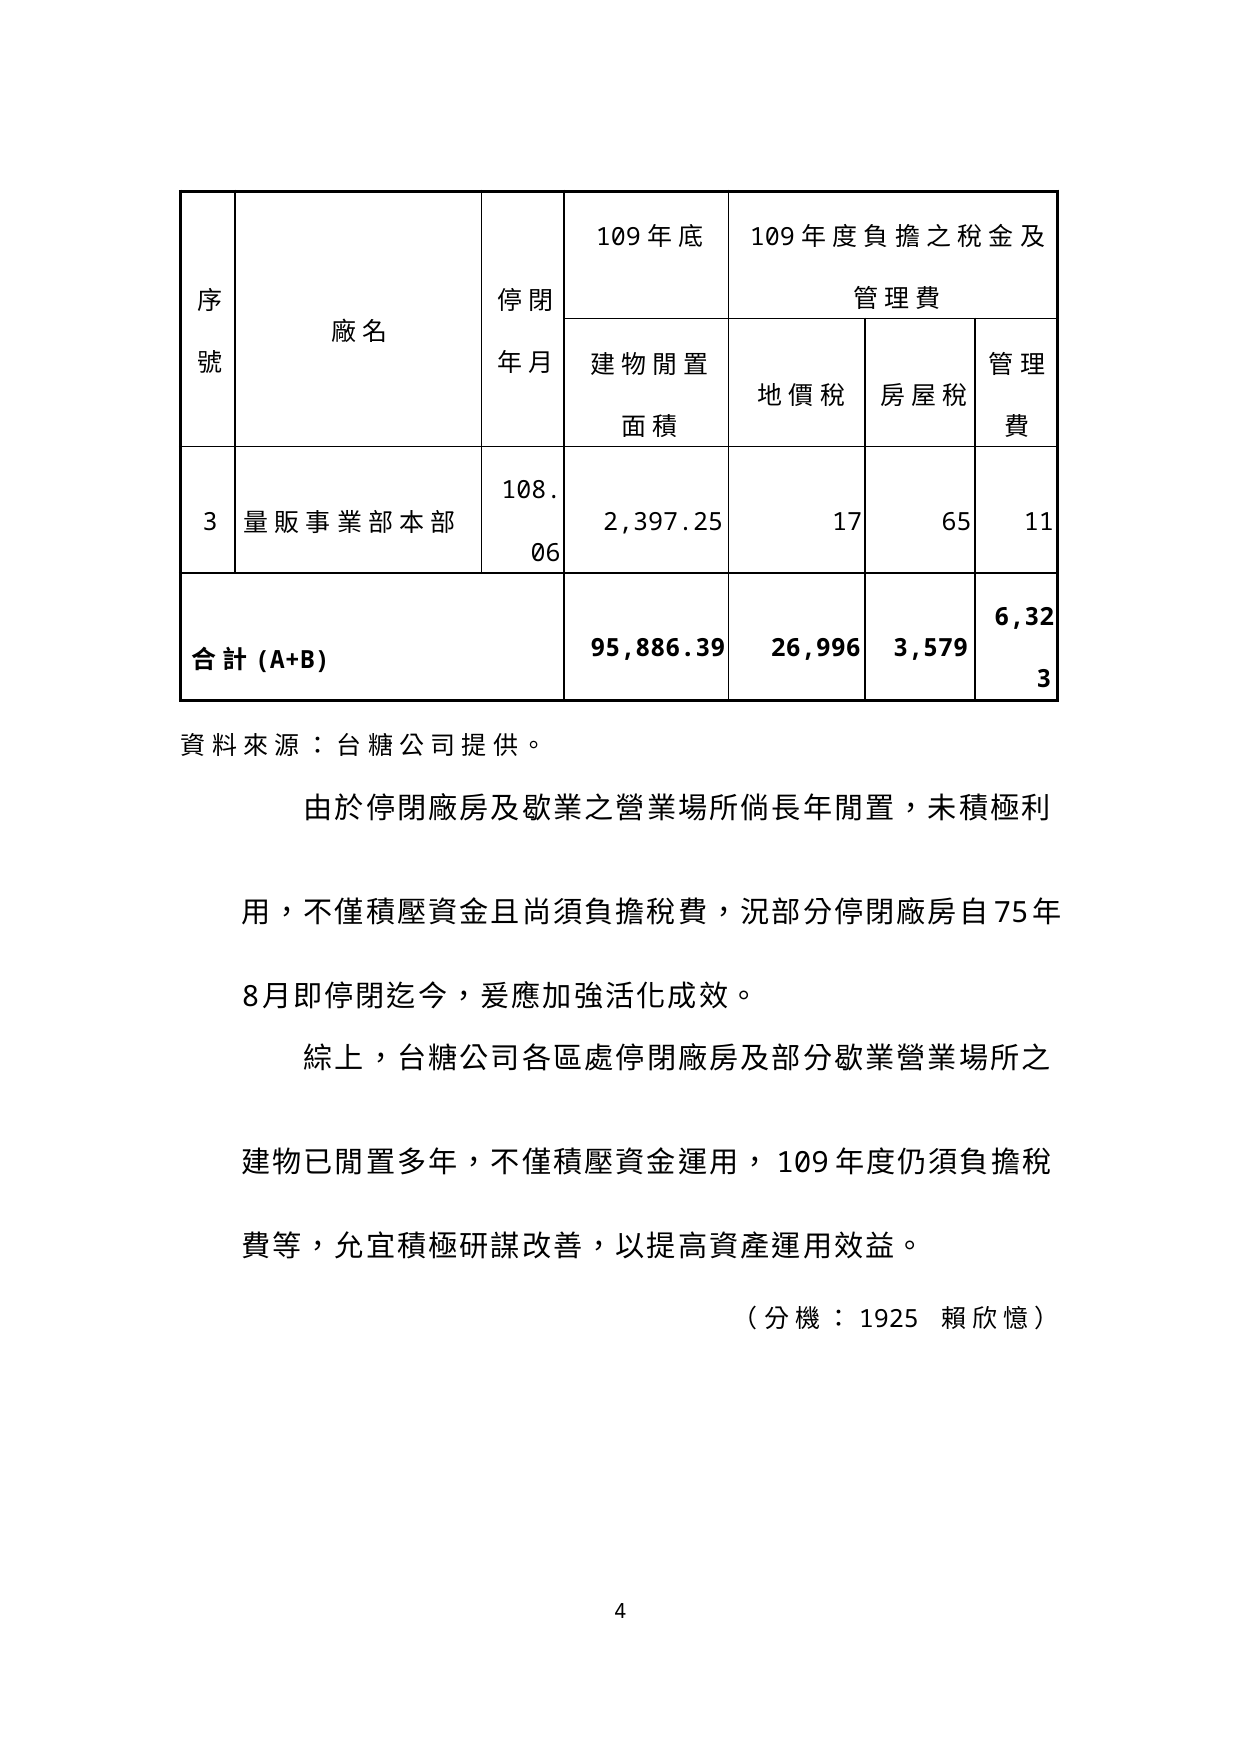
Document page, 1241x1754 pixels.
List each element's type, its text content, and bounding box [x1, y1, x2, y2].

table_cell 6,323 [976, 574, 1056, 699]
table_cell 房屋稅 [866, 319, 974, 446]
table_cell 量販事業部本部 [236, 447, 481, 572]
table_header 停閉 年月 [482, 193, 563, 446]
table_header 廠名 [236, 193, 481, 446]
table_cell 26,996 [729, 574, 864, 699]
table_cell 2,397.25 [565, 447, 728, 572]
table_cell 108.06 [482, 447, 563, 572]
table_cell 管理費 [976, 319, 1056, 446]
table_cell 65 [866, 447, 974, 572]
table_cell 3 [182, 447, 234, 572]
table_header 109年底 [565, 193, 728, 318]
table_cell 17 [729, 447, 864, 572]
table_cell 建物閒置面積 [565, 319, 728, 446]
table_header 109年度負擔之稅金及管理費 [729, 193, 1056, 318]
table_cell 地價稅 [729, 319, 864, 446]
table_header 序號 [182, 193, 234, 446]
table_cell 合計(A+B) [182, 574, 563, 699]
text （分機：1925 賴欣憶） [177, 1264, 1063, 1327]
table_cell 95,886.39 [565, 574, 728, 699]
table_cell 3,579 [866, 574, 974, 699]
text 資料來源：台糖公司提供。 [177, 702, 1122, 764]
text 由於停閉廠房及歇業之營業場所倘長年閒置，未積極利用，不僅積壓資金且尚須負擔稅費，況部分停閉廠房自75年8月即停閉迄今，爰應加強活化成效。 [236, 764, 1063, 1014]
table_cell 11 [976, 447, 1056, 572]
text 綜上，台糖公司各區處停閉廠房及部分歇業營業場所之建物已閒置多年，不僅積壓資金運用，109年度仍須負擔稅費等，允宜積極研謀改善，以提高資產運用效益。 [236, 1014, 1063, 1264]
